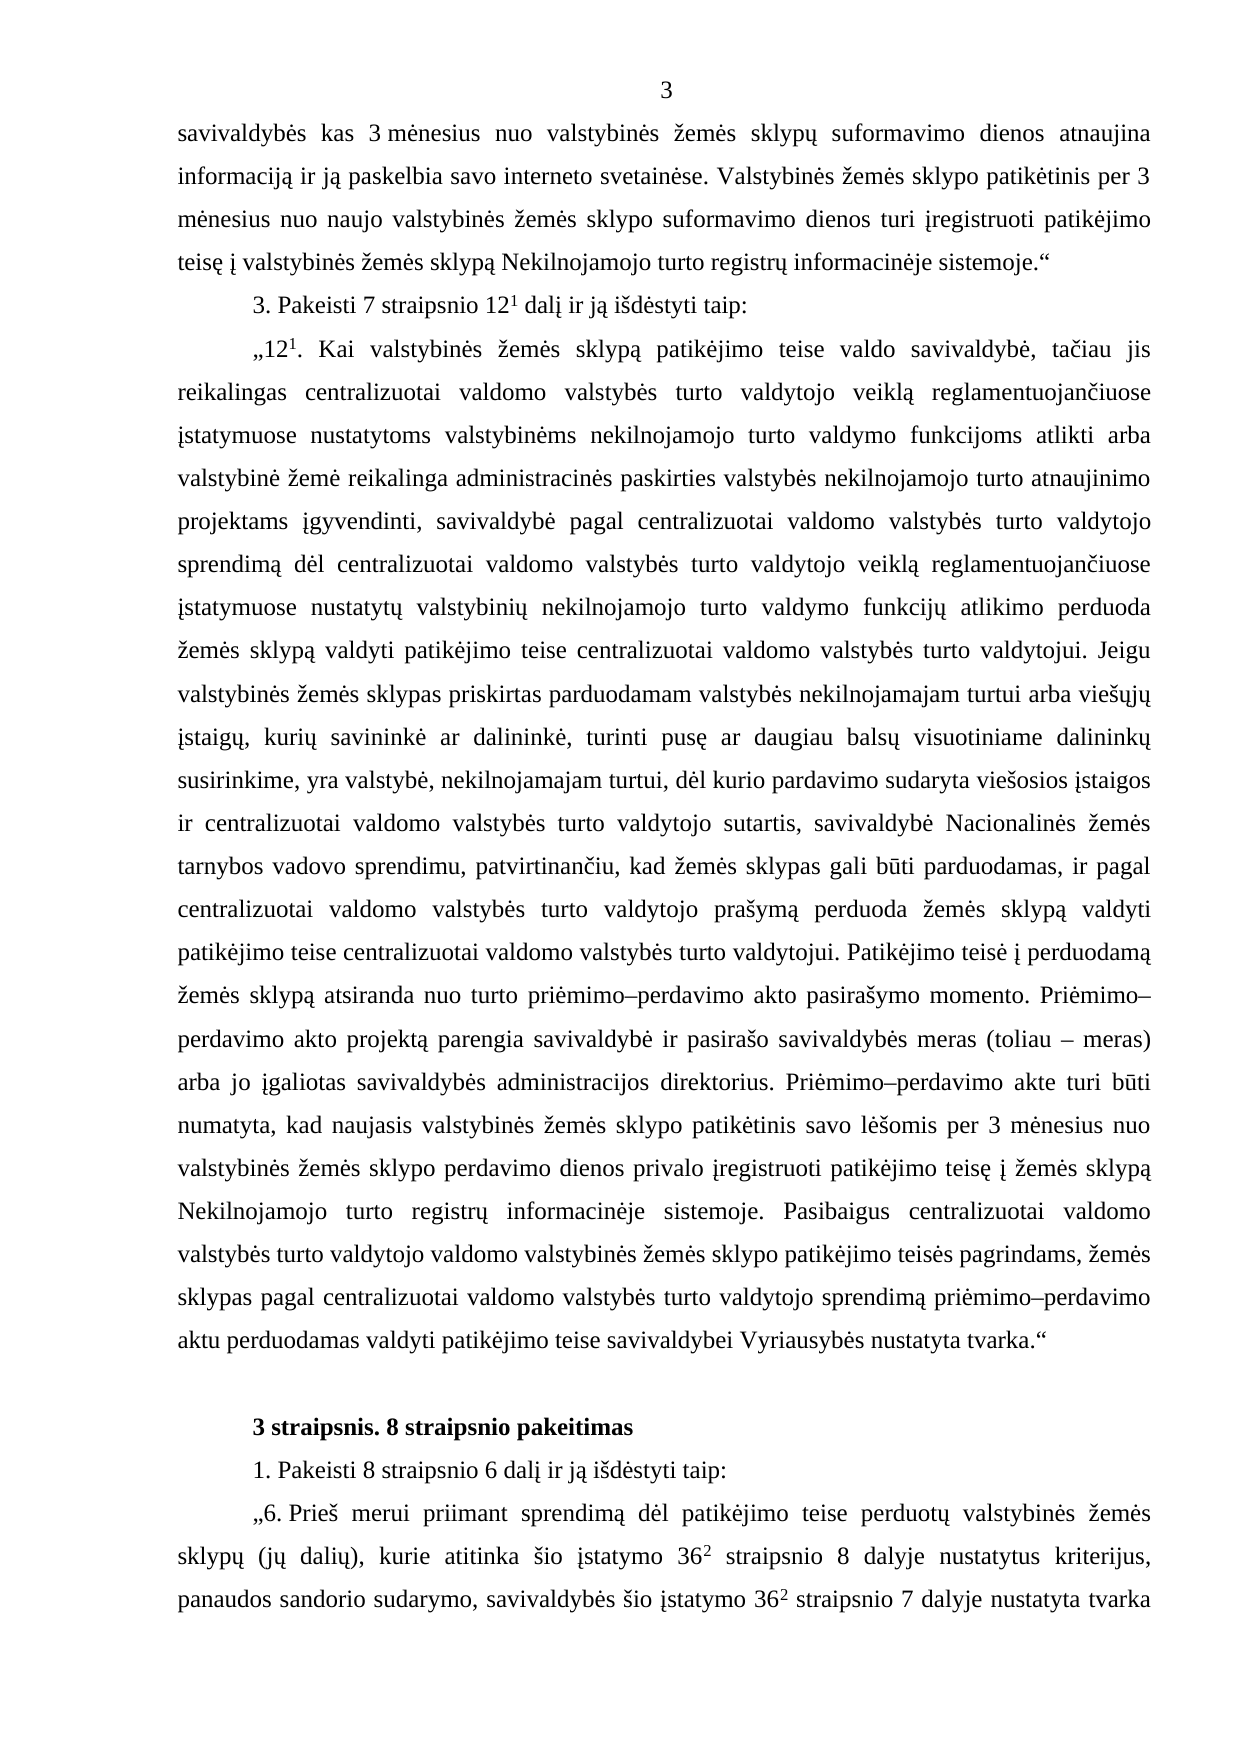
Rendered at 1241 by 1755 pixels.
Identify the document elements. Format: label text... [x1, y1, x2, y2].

text „121. Kai valstybinės žemės sklypą patikėjimo teise valdo savivaldybė, tačiau jis reikalingas centralizuotai valdomo valstybės turto valdytojo veiklą reglamentuojančiuose įstatymuose nustatytoms valstybinėms nekilnojamojo turto valdymo funkcijoms atlikti arba valstybinė žemė reikalinga administracinės paskirties valstybės nekilnojamojo turto atnaujinimo projektams įgyvendinti, savivaldybė pagal centralizuotai valdomo valstybės turto valdytojo sprendimą dėl centralizuotai valdomo valstybės turto valdytojo veiklą reglamentuojančiuose įstatymuose nustatytų valstybinių nekilnojamojo turto valdymo funkcijų atlikimo perduoda žemės sklypą valdyti patikėjimo teise centralizuotai valdomo valstybės turto valdytojui. Jeigu valstybinės žemės sklypas priskirtas parduodamam valstybės nekilnojamajam turtui arba viešųjų įstaigų, kurių savininkė ar dalininkė, turinti pusę ar daugiau balsų visuotiniame dalininkų susirinkime, yra valstybė, nekilnojamajam turtui, dėl kurio pardavimo sudaryta viešosios įstaigos ir centralizuotai valdomo valstybės turto valdytojo sutartis, savivaldybė Nacionalinės žemės tarnybos vadovo sprendimu, patvirtinančiu, kad žemės sklypas gali būti parduodamas, ir pagal centralizuotai valdomo valstybės turto valdytojo prašymą perduoda žemės sklypą valdyti patikėjimo teise centralizuotai valdomo valstybės turto valdytojui. Patikėjimo teisė į perduodamą žemės sklypą atsiranda nuo turto priėmimo–perdavimo akto pasirašymo momento. Priėmimo–perdavimo akto projektą parengia savivaldybė ir pasirašo savivaldybės meras (toliau – meras) arba jo įgaliotas savivaldybės administracijos direktorius. Priėmimo–perdavimo akte turi būti numatyta, kad naujasis valstybinės žemės sklypo patikėtinis savo lėšomis per 3 mėnesius nuo valstybinės žemės sklypo perdavimo dienos privalo įregistruoti patikėjimo teisę į žemės sklypą Nekilnojamojo turto registrų informacinėje sistemoje. Pasibaigus centralizuotai valdomo valstybės turto valdytojo valdomo valstybinės žemės sklypo patikėjimo teisės pagrindams, žemės sklypas pagal centralizuotai valdomo valstybės turto valdytojo sprendimą priėmimo–perdavimo aktu perduodamas valdyti patikėjimo teise savivaldybei Vyriausybės nustatyta tvarka.“ [177, 334, 1152, 1354]
text savivaldybės kas 3 mėnesius nuo valstybinės žemės sklypų suformavimo dienos atnaujina informaciją ir ją paskelbia savo interneto svetainėse. Valstybinės žemės sklypo patikėtinis per 3 mėnesius nuo naujo valstybinės žemės sklypo suformavimo dienos turi įregistruoti patikėjimo teisę į valstybinės žemės sklypą Nekilnojamojo turto registrų informacinėje sistemoje.“ [177, 118, 1152, 276]
text „6. Prieš merui priimant sprendimą dėl patikėjimo teise perduotų valstybinės žemės sklypų (jų dalių), kurie atitinka šio įstatymo 362 straipsnio 8 dalyje nustatytus kriterijus, panaudos sandorio sudarymo, savivaldybės šio įstatymo 362 straipsnio 7 dalyje nustatyta tvarka [177, 1498, 1152, 1613]
text 1. Pakeisti 8 straipsnio 6 dalį ir ją išdėstyti taip: [177, 1455, 1152, 1484]
text 3. Pakeisti 7 straipsnio 121 dalį ir ją išdėstyti taip: [177, 291, 1152, 319]
text 3 straipsnis. 8 straipsnio pakeitimas [177, 1412, 1152, 1441]
